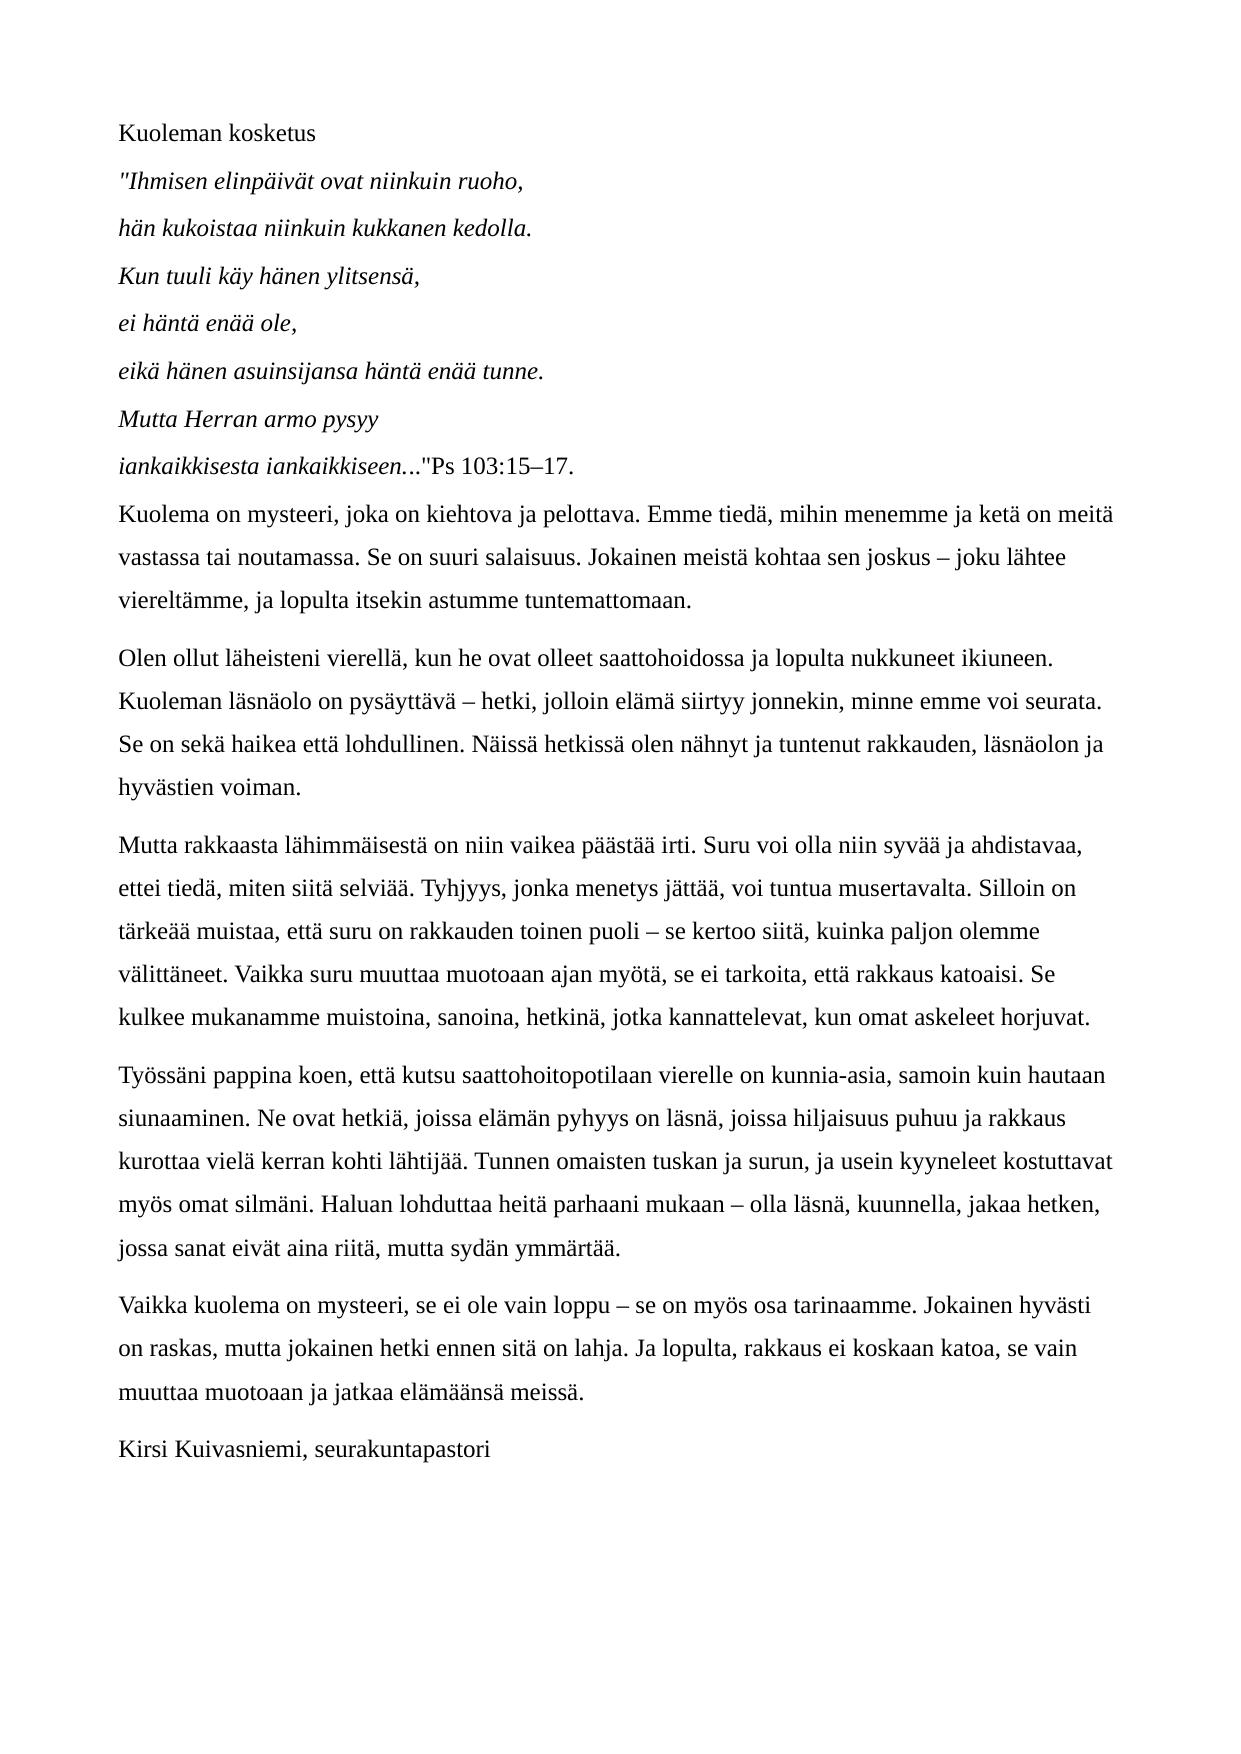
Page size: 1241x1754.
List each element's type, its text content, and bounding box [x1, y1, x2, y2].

text Kun tuuli käy hänen ylitsensä, [118, 261, 1122, 290]
text iankaikkisesta iankaikkiseen..."Ps 103:15–17. [118, 451, 1122, 480]
text Työssäni pappina koen, että kutsu saattohoitopotilaan vierelle on kunnia-asia, samoin kuin hautaan siunaaminen. Ne ovat hetkiä, joissa elämän pyhyys on läsnä, joissa hiljaisuus puhuu ja rakkaus kurottaa vielä kerran kohti lähtijää. Tunnen omaisten tuskan ja surun, ja usein kyyneleet kostuttavat myös omat silmäni. Haluan lohduttaa heitä parhaani mukaan – olla läsnä, kuunnella, jakaa hetken, jossa sanat eivät aina riitä, mutta sydän ymmärtää. [118, 1060, 1122, 1261]
text Olen ollut läheisteni vierellä, kun he ovat olleet saattohoidossa ja lopulta nukkuneet ikiuneen. Kuoleman läsnäolo on pysäyttävä – hetki, jolloin elämä siirtyy jonnekin, minne emme voi seurata. Se on sekä haikea että lohdullinen. Näissä hetkissä olen nähnyt ja tuntenut rakkauden, läsnäolon ja hyvästien voiman. [118, 643, 1122, 801]
text Kuoleman kosketus [118, 118, 1122, 147]
text hän kukoistaa niinkuin kukkanen kedolla. [118, 213, 1122, 242]
text Kuolema on mysteeri, joka on kiehtova ja pelottava. Emme tiedä, mihin menemme ja ketä on meitä vastassa tai noutamassa. Se on suuri salaisuus. Jokainen meistä kohtaa sen joskus – joku lähtee viereltämme, ja lopulta itsekin astumme tuntemattomaan. [118, 499, 1122, 614]
text Mutta rakkaasta lähimmäisestä on niin vaikea päästää irti. Suru voi olla niin syvää ja ahdistavaa, ettei tiedä, miten siitä selviää. Tyhjyys, jonka menetys jättää, voi tuntua musertavalta. Silloin on tärkeää muistaa, että suru on rakkauden toinen puoli – se kertoo siitä, kuinka paljon olemme välittäneet. Vaikka suru muuttaa muotoaan ajan myötä, se ei tarkoita, että rakkaus katoaisi. Se kulkee mukanamme muistoina, sanoina, hetkinä, jotka kannattelevat, kun omat askeleet horjuvat. [118, 830, 1122, 1031]
text ei häntä enää ole, [118, 308, 1122, 337]
text "Ihmisen elinpäivät ovat niinkuin ruoho, [118, 166, 1122, 194]
text eikä hänen asuinsijansa häntä enää tunne. [118, 356, 1122, 385]
text Mutta Herran armo pysyy [118, 404, 1122, 432]
text Vaikka kuolema on mysteeri, se ei ole vain loppu – se on myös osa tarinaamme. Jokainen hyvästi on raskas, mutta jokainen hetki ennen sitä on lahja. Ja lopulta, rakkaus ei koskaan katoa, se vain muuttaa muotoaan ja jatkaa elämäänsä meissä. [118, 1290, 1122, 1405]
text Kirsi Kuivasniemi, seurakuntapastori [118, 1434, 1122, 1463]
